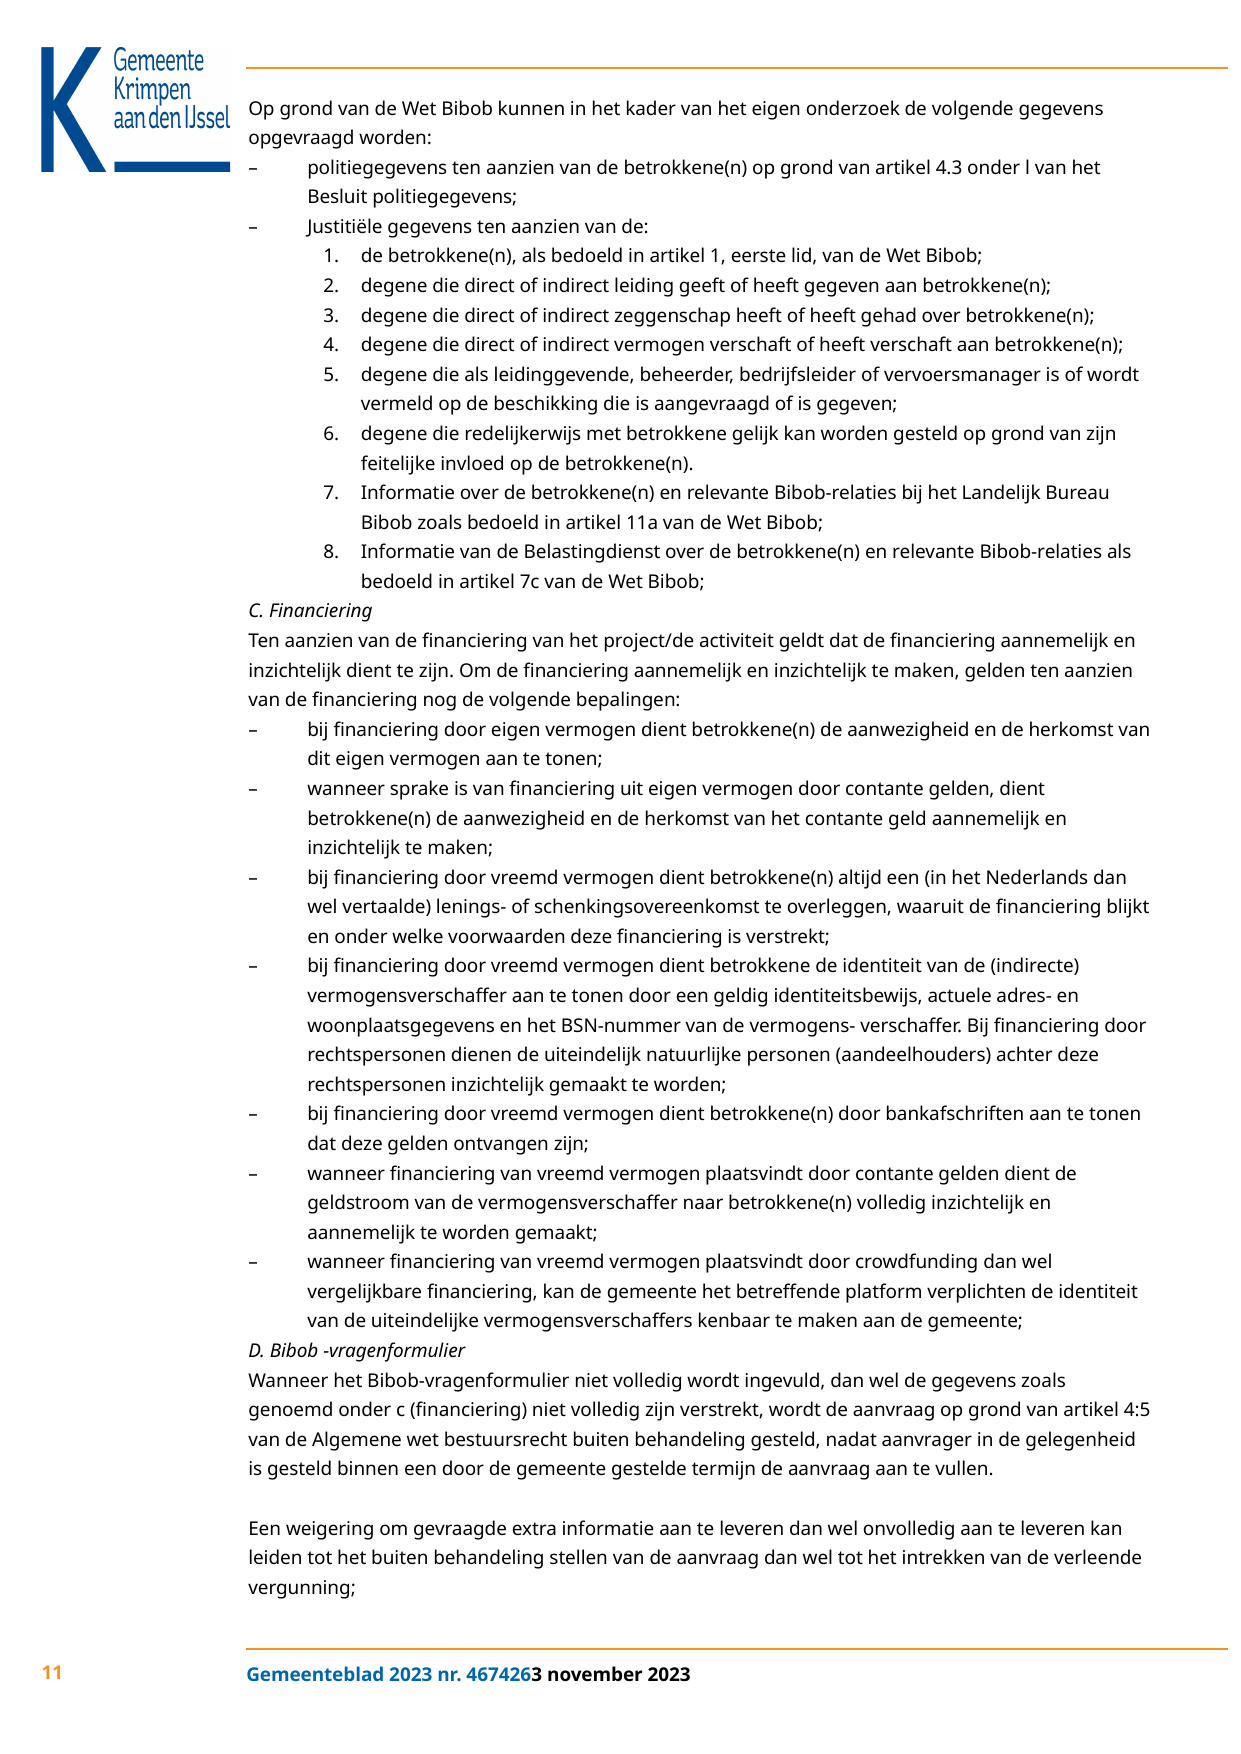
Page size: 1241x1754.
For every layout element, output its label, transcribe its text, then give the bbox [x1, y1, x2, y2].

text Ten aanzien van de financiering van het project/de activiteit geldt dat de financiering aannemelijk en inzichtelijk dient te zijn. Om de financiering aannemelijk en inzichtelijk te maken, gelden ten aanzien van de financiering nog de volgende bepalingen: [248, 627, 1152, 712]
list degene die direct of indirect vermogen verschaft of heeft verschaft aan betrokkene(n); [323, 331, 1152, 357]
list bij financiering door vreemd vermogen dient betrokkene de identiteit van de (indirecte) vermogensverschaffer aan te tonen door een geldig identiteitsbewijs, actuele adres- en woonplaatsgegevens en het BSN-nummer van de vermogens- verschaffer. Bij financiering door rechtspersonen dienen de uiteindelijk natuurlijke personen (aandeelhouders) achter deze rechtspersonen inzichtelijk gemaakt te worden; [248, 953, 1152, 1097]
text Op grond van de Wet Bibob kunnen in het kader van het eigen onderzoek de volgende gegevens opgevraagd worden: [248, 95, 1152, 150]
list de betrokkene(n), als bedoeld in artikel 1, eerste lid, van de Wet Bibob; [323, 243, 1152, 268]
text C. Financiering [248, 598, 1152, 623]
list degene die als leidinggevende, beheerder, bedrijfsleider of vervoersmanager is of wordt vermeld op de beschikking die is aangevraagd of is gegeven; [323, 361, 1152, 416]
list Informatie van de Belastingdienst over de betrokkene(n) en relevante Bibob-relaties als bedoeld in artikel 7c van de Wet Bibob; [323, 538, 1152, 594]
list degene die direct of indirect zeggenschap heeft of heeft gehad over betrokkene(n); [323, 302, 1152, 328]
list bij financiering door vreemd vermogen dient betrokkene(n) door bankafschriften aan te tonen dat deze gelden ontvangen zijn; [248, 1101, 1152, 1156]
text Wanneer het Bibob-vragenformulier niet volledig wordt ingevuld, dan wel de gegevens zoals genoemd onder c (financiering) niet volledig zijn verstrekt, wordt de aanvraag op grond van artikel 4:5 van de Algemene wet bestuursrecht buiten behandeling gesteld, nadat aanvrager in de gelegenheid is gesteld binnen een door de gemeente gestelde termijn de aanvraag aan te vullen. [248, 1367, 1152, 1481]
list Justitiële gegevens ten aanzien van de: [248, 213, 1152, 239]
list degene die direct of indirect leiding geeft of heeft gegeven aan betrokkene(n); [323, 272, 1152, 298]
picture [41, 47, 231, 172]
text Een weigering om gevraagde extra informatie aan te leveren dan wel onvolledig aan te leveren kan leiden tot het buiten behandeling stellen van de aanvraag dan wel tot het intrekken van de verleende vergunning; [248, 1515, 1152, 1600]
list wanneer sprake is van financiering uit eigen vermogen door contante gelden, dient betrokkene(n) de aanwezigheid en de herkomst van het contante geld aannemelijk en inzichtelijk te maken; [248, 775, 1152, 860]
text D. Bibob -vragenformulier [248, 1337, 1152, 1363]
list bij financiering door eigen vermogen dient betrokkene(n) de aanwezigheid en de herkomst van dit eigen vermogen aan te tonen; [248, 716, 1152, 771]
list wanneer financiering van vreemd vermogen plaatsvindt door crowdfunding dan wel vergelijkbare financiering, kan de gemeente het betreffende platform verplichten de identiteit van de uiteindelijke vermogensverschaffers kenbaar te maken aan de gemeente; [248, 1248, 1152, 1333]
list bij financiering door vreemd vermogen dient betrokkene(n) altijd een (in het Nederlands dan wel vertaalde) lenings- of schenkingsovereenkomst te overleggen, waaruit de financiering blijkt en onder welke voorwaarden deze financiering is verstrekt; [248, 864, 1152, 949]
list Informatie over de betrokkene(n) en relevante Bibob-relaties bij het Landelijk Bureau Bibob zoals bedoeld in artikel 11a van de Wet Bibob; [323, 479, 1152, 535]
list degene die redelijkerwijs met betrokkene gelijk kan worden gesteld op grond van zijn feitelijke invloed op de betrokkene(n). [323, 420, 1152, 476]
list wanneer financiering van vreemd vermogen plaatsvindt door contante gelden dient de geldstroom van de vermogensverschaffer naar betrokkene(n) volledig inzichtelijk en aannemelijk te worden gemaakt; [248, 1160, 1152, 1245]
list politiegegevens ten aanzien van de betrokkene(n) op grond van artikel 4.3 onder l van het Besluit politiegegevens; [248, 154, 1152, 209]
